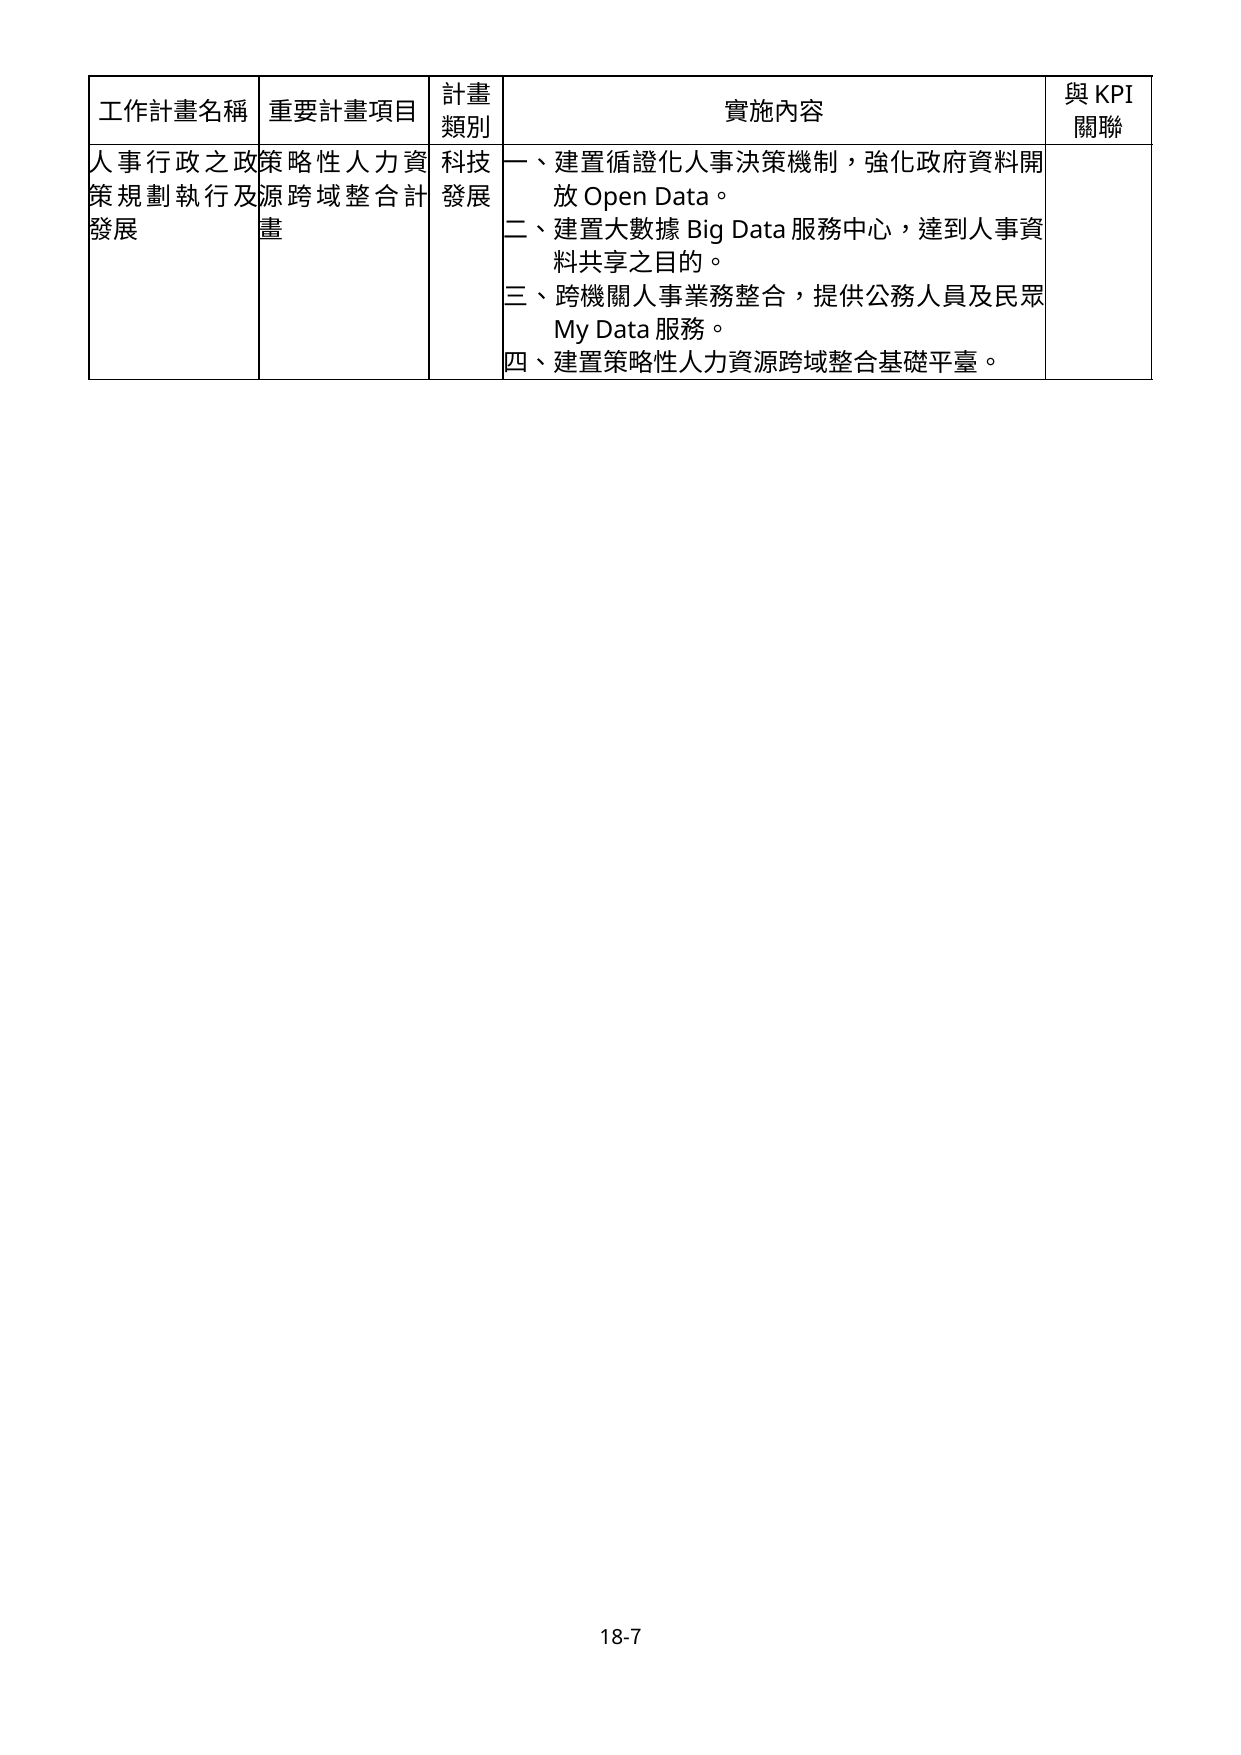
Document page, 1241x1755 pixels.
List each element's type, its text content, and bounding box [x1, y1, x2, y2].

table_header 實施內容 [504, 77, 1045, 143]
table_header 計畫類別 [430, 77, 502, 143]
table_cell 人事行政之政策規劃執行及發展 [90, 145, 258, 378]
table_cell [1046, 145, 1151, 378]
table_cell 策略性人力資源跨域整合計畫 [260, 145, 428, 378]
table_cell 科技發展 [430, 145, 502, 378]
table_header 重要計畫項目 [260, 77, 428, 143]
table_header 與KPI 關聯 [1046, 77, 1151, 143]
table_cell 一、建置循證化人事決策機制，強化政府資料開放Open Data。 二、建置大數據Big Data服務中心，達到人事資料共享之目的。 三、跨機關人事業務整合，提供公務人員及民眾My Data服務。 四、建置策略性人力資源跨域整合基礎平臺。 [504, 145, 1045, 378]
table_header 工作計畫名稱 [90, 77, 258, 143]
